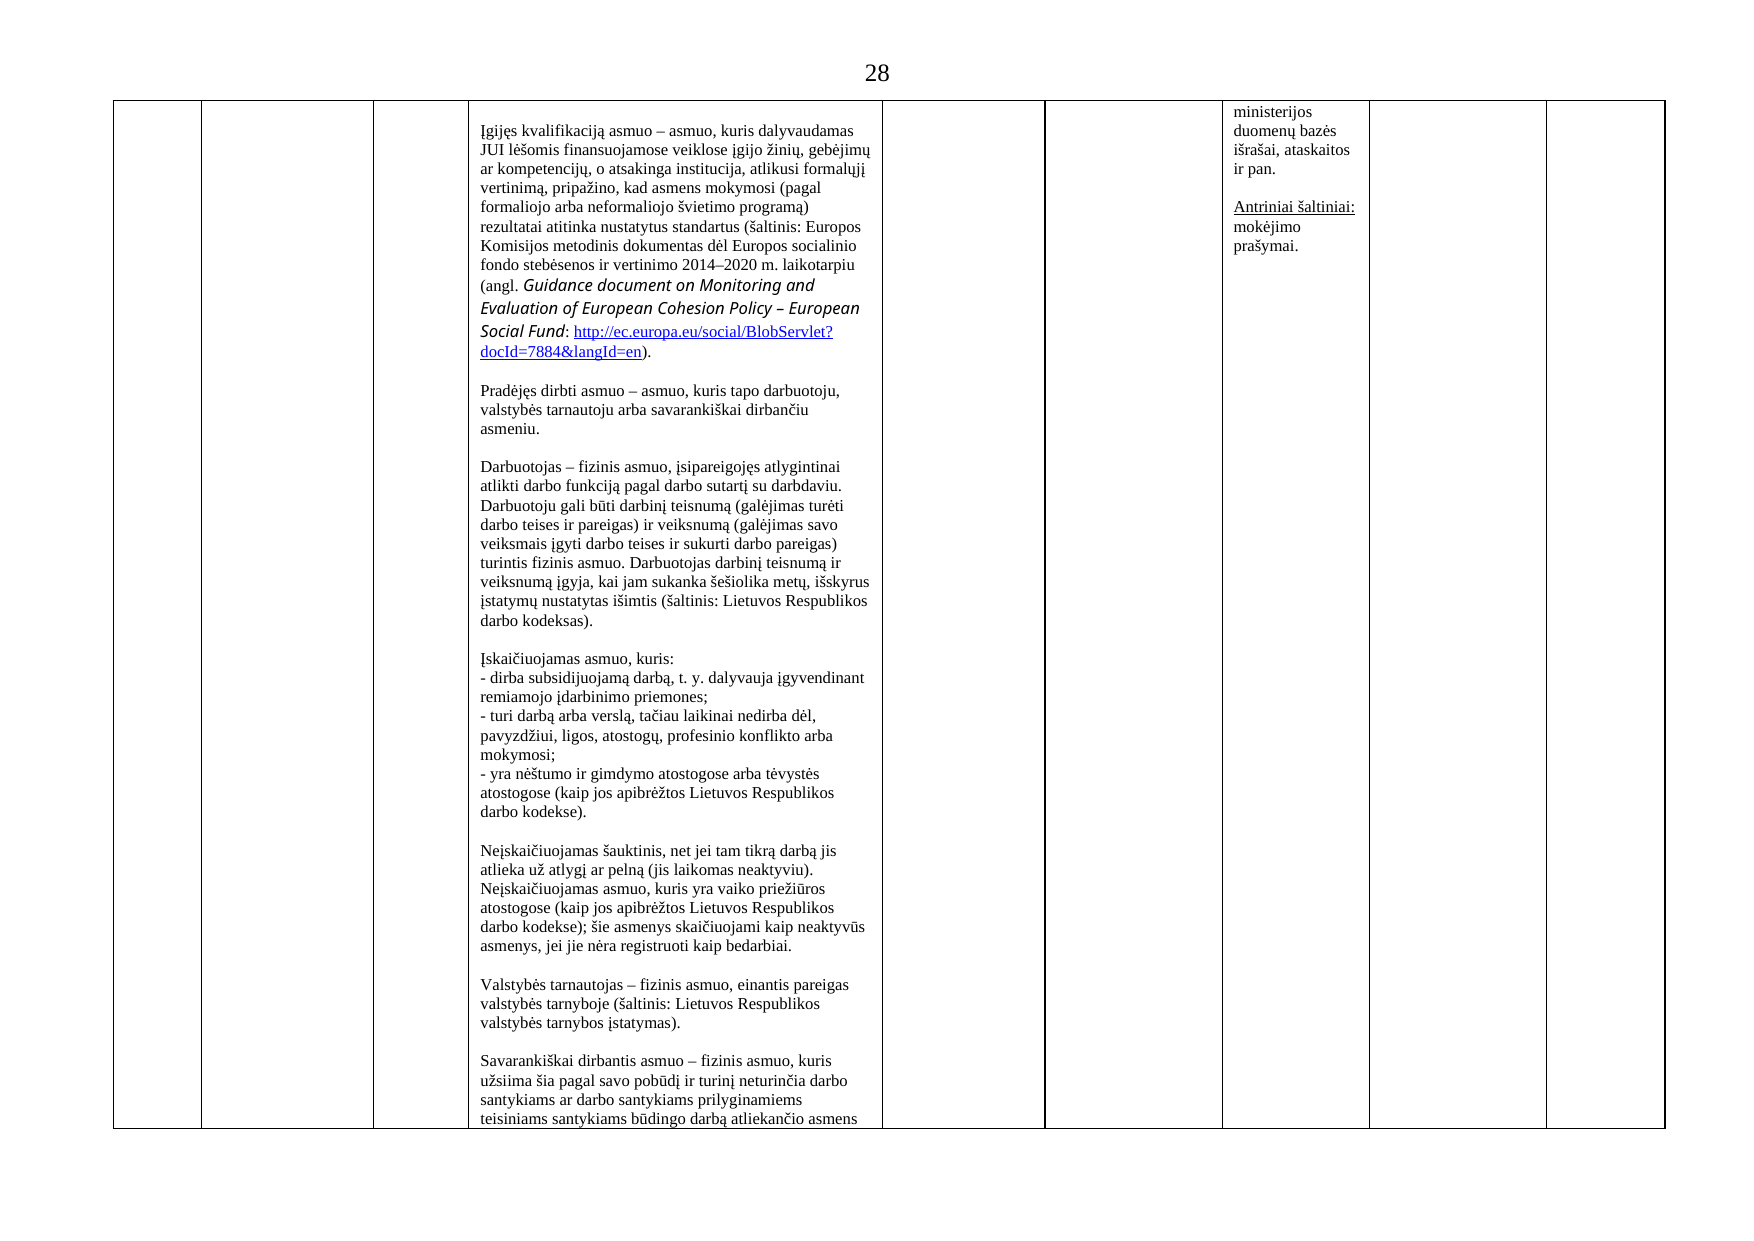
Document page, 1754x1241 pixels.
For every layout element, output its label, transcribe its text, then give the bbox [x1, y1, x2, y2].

table_header [1370, 101, 1546, 1128]
table_cell [1046, 101, 1222, 1128]
table_cell [114, 101, 201, 1128]
table_cell [202, 101, 373, 1128]
table_header Įgijęs kvalifikaciją asmuo – asmuo, kuris dalyvaudamas JUI lėšomis finansuojamose veiklose įgijo žinių, gebėjimų ar kompetencijų, o atsakinga institucija, atlikusi formalųjį vertinimą, pripažino, kad asmens mokymosi (pagal formaliojo arba neformaliojo švietimo programą) rezultatai atitinka nustatytus standartus (šaltinis: Europos Komisijos metodinis dokumentas dėl Europos socialinio fondo stebėsenos ir vertinimo 2014–2020 m. laikotarpiu (angl. Guidance document on Monitoring and Evaluation of European Cohesion Policy – European Social Fund: http://ec.europa.eu/social/BlobServlet?docId=7884&langId=en). Pradėjęs dirbti asmuo – asmuo, kuris tapo darbuotoju, valstybės tarnautoju arba savarankiškai dirbančiu asmeniu. Darbuotojas – fizinis asmuo, įsipareigojęs atlygintinai atlikti darbo funkciją pagal darbo sutartį su darbdaviu. Darbuotoju gali būti darbinį teisnumą (galėjimas turėti darbo teises ir pareigas) ir veiksnumą (galėjimas savo veiksmais įgyti darbo teises ir sukurti darbo pareigas) turintis fizinis asmuo. Darbuotojas darbinį teisnumą ir veiksnumą įgyja, kai jam sukanka šešiolika metų, išskyrus įstatymų nustatytas išimtis (šaltinis: Lietuvos Respublikos darbo kodeksas). Įskaičiuojamas asmuo, kuris: - dirba subsidijuojamą darbą, t. y. dalyvauja įgyvendinant remiamojo įdarbinimo priemones; - turi darbą arba verslą, tačiau laikinai nedirba dėl, pavyzdžiui, ligos, atostogų, profesinio konflikto arba mokymosi; - yra nėštumo ir gimdymo atostogose arba tėvystės atostogose (kaip jos apibrėžtos Lietuvos Respublikos darbo kodekse). Neįskaičiuojamas šauktinis, net jei tam tikrą darbą jis atlieka už atlygį ar pelną (jis laikomas neaktyviu). Neįskaičiuojamas asmuo, kuris yra vaiko priežiūros atostogose (kaip jos apibrėžtos Lietuvos Respublikos darbo kodekse); šie asmenys skaičiuojami kaip neaktyvūs asmenys, jei jie nėra registruoti kaip bedarbiai. Valstybės tarnautojas – fizinis asmuo, einantis pareigas valstybės tarnyboje (šaltinis: Lietuvos Respublikos valstybės tarnybos įstatymas). Savarankiškai dirbantis asmuo – fizinis asmuo, kuris užsiima šia pagal savo pobūdį ir turinį neturinčia darbo santykiams ar darbo santykiams prilyginamiems teisiniams santykiams būdingo darbą atliekančio asmens [469, 101, 882, 1128]
table_cell [374, 101, 468, 1128]
table_header [883, 101, 1044, 1128]
table_header [1547, 101, 1664, 1128]
table_header ministerijos duomenų bazės išrašai, ataskaitos ir pan. Antriniai šaltiniai: mokėjimo prašymai. [1223, 101, 1369, 1128]
